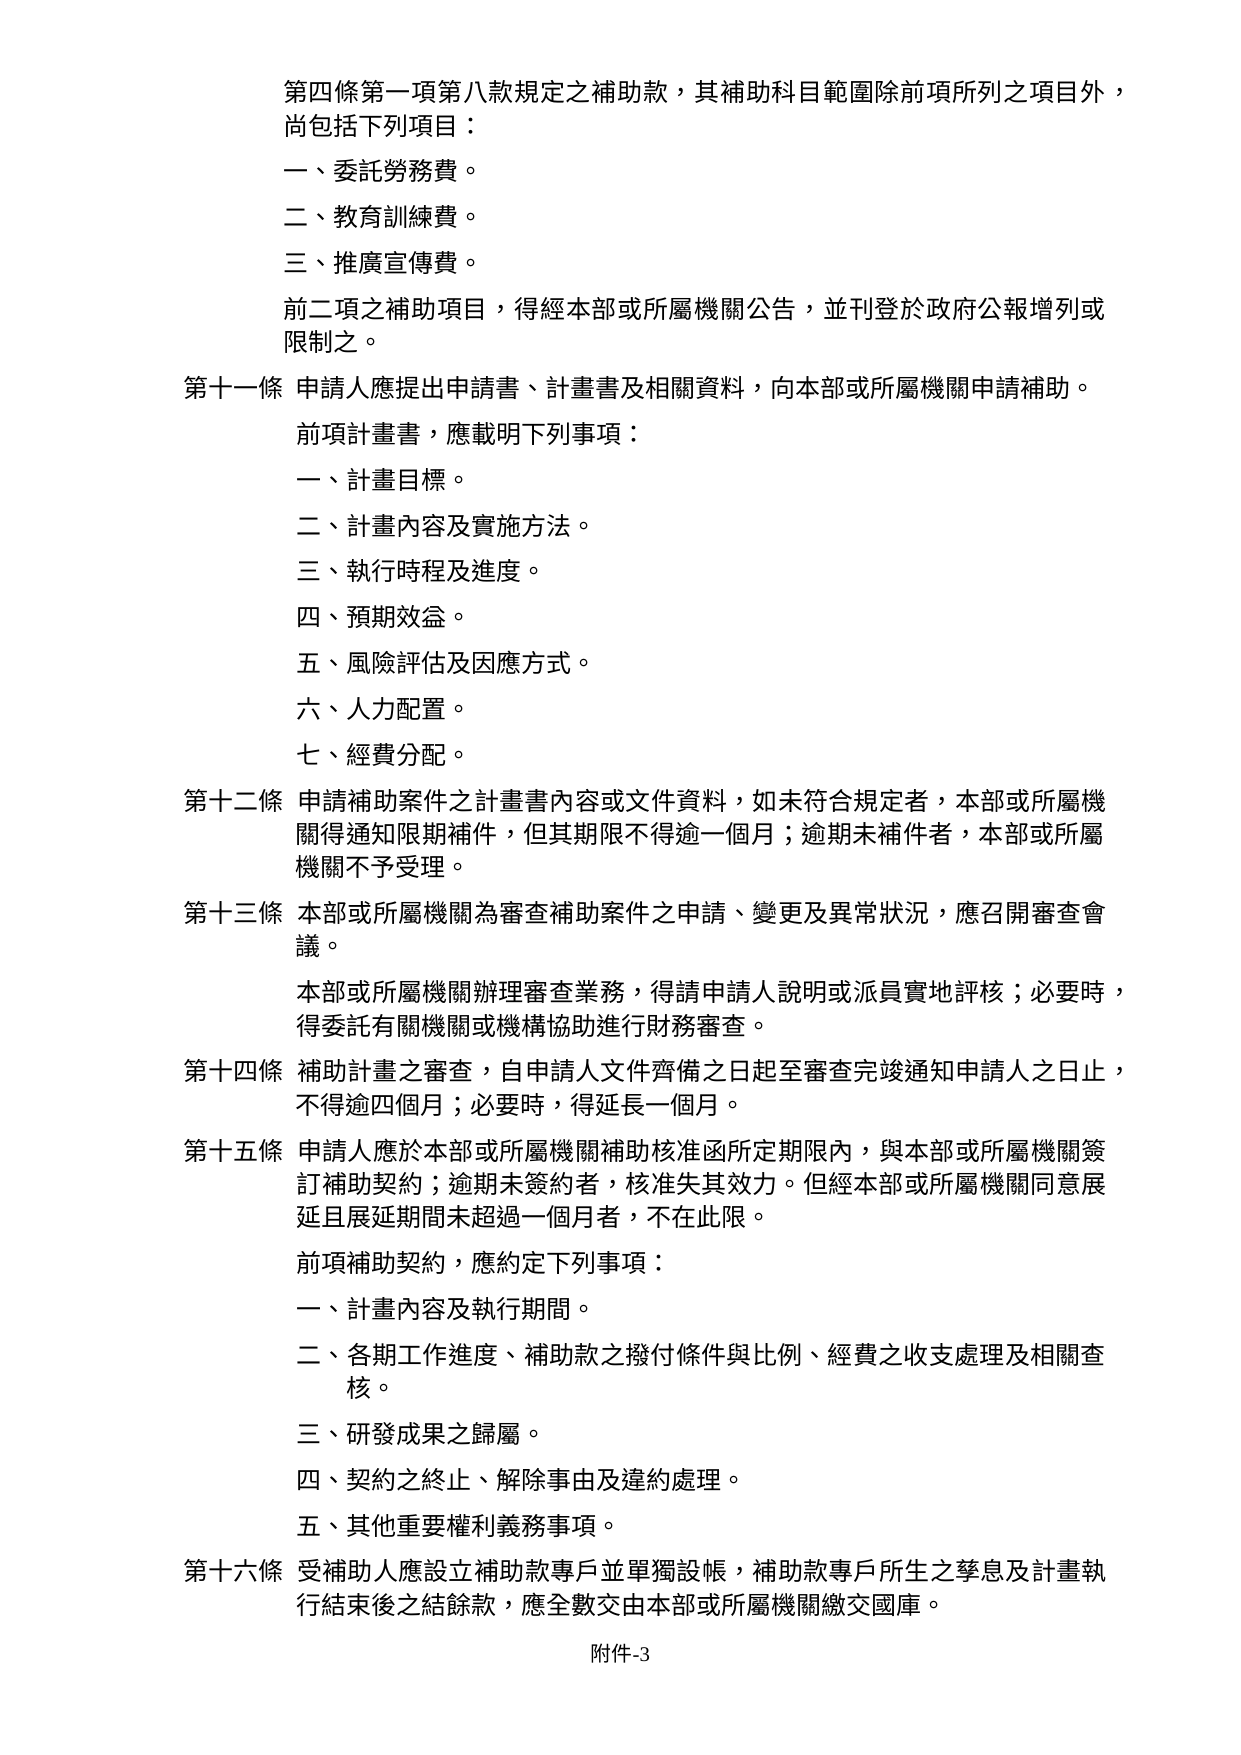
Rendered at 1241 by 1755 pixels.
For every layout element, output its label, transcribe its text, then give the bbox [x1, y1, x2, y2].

text 第十一條 申請人應提出申請書、計畫書及相關資料，向本部或所屬機關申請補助。 [183, 371, 1107, 404]
text 本部或所屬機關辦理審查業務，得請申請人說明或派員實地評核；必要時，得委託有關機關或機構協助進行財務審查。 [296, 975, 1107, 1042]
text 六、人力配置。 [296, 692, 1107, 725]
text 四、契約之終止、解除事由及違約處理。 [296, 1462, 1107, 1496]
text 三、研發成果之歸屬。 [296, 1417, 1107, 1450]
text 第四條第一項第八款規定之補助款，其補助科目範圍除前項所列之項目外，尚包括下列項目： [283, 75, 1107, 142]
text 第十三條 本部或所屬機關為審查補助案件之申請、變更及異常狀況，應召開審查會議。 [183, 896, 1107, 962]
text 一、委託勞務費。 [283, 154, 1107, 187]
text 七、經費分配。 [296, 737, 1107, 771]
text 二、各期工作進度、補助款之撥付條件與比例、經費之收支處理及相關查核。 [296, 1337, 1107, 1404]
text 三、執行時程及進度。 [296, 554, 1107, 587]
text 五、風險評估及因應方式。 [296, 646, 1107, 679]
text 第十六條 受補助人應設立補助款專戶並單獨設帳，補助款專戶所生之孳息及計畫執行結束後之結餘款，應全數交由本部或所屬機關繳交國庫。 [183, 1554, 1107, 1621]
text 五、其他重要權利義務事項。 [296, 1508, 1107, 1542]
text 三、推廣宣傳費。 [283, 246, 1107, 279]
text 前項計畫書，應載明下列事項： [296, 417, 1107, 450]
text 前項補助契約，應約定下列事項： [297, 1246, 1107, 1279]
text 二、計畫內容及實施方法。 [296, 508, 1107, 542]
text 四、預期效益。 [296, 600, 1107, 633]
text 前二項之補助項目，得經本部或所屬機關公告，並刊登於政府公報增列或限制之。 [283, 292, 1107, 358]
text 一、計畫目標。 [296, 462, 1107, 496]
text 一、計畫內容及執行期間。 [296, 1292, 1107, 1325]
text 第十五條 申請人應於本部或所屬機關補助核准函所定期限內，與本部或所屬機關簽訂補助契約；逾期未簽約者，核准失其效力。但經本部或所屬機關同意展延且展延期間未超過一個月者，不在此限。 [183, 1133, 1107, 1233]
text 第十二條 申請補助案件之計畫書內容或文件資料，如未符合規定者，本部或所屬機關得通知限期補件，但其期限不得逾一個月；逾期未補件者，本部或所屬機關不予受理。 [183, 783, 1107, 883]
text 二、教育訓練費。 [283, 200, 1107, 233]
text 第十四條 補助計畫之審查，自申請人文件齊備之日起至審查完竣通知申請人之日止，不得逾四個月；必要時，得延長一個月。 [183, 1054, 1107, 1121]
